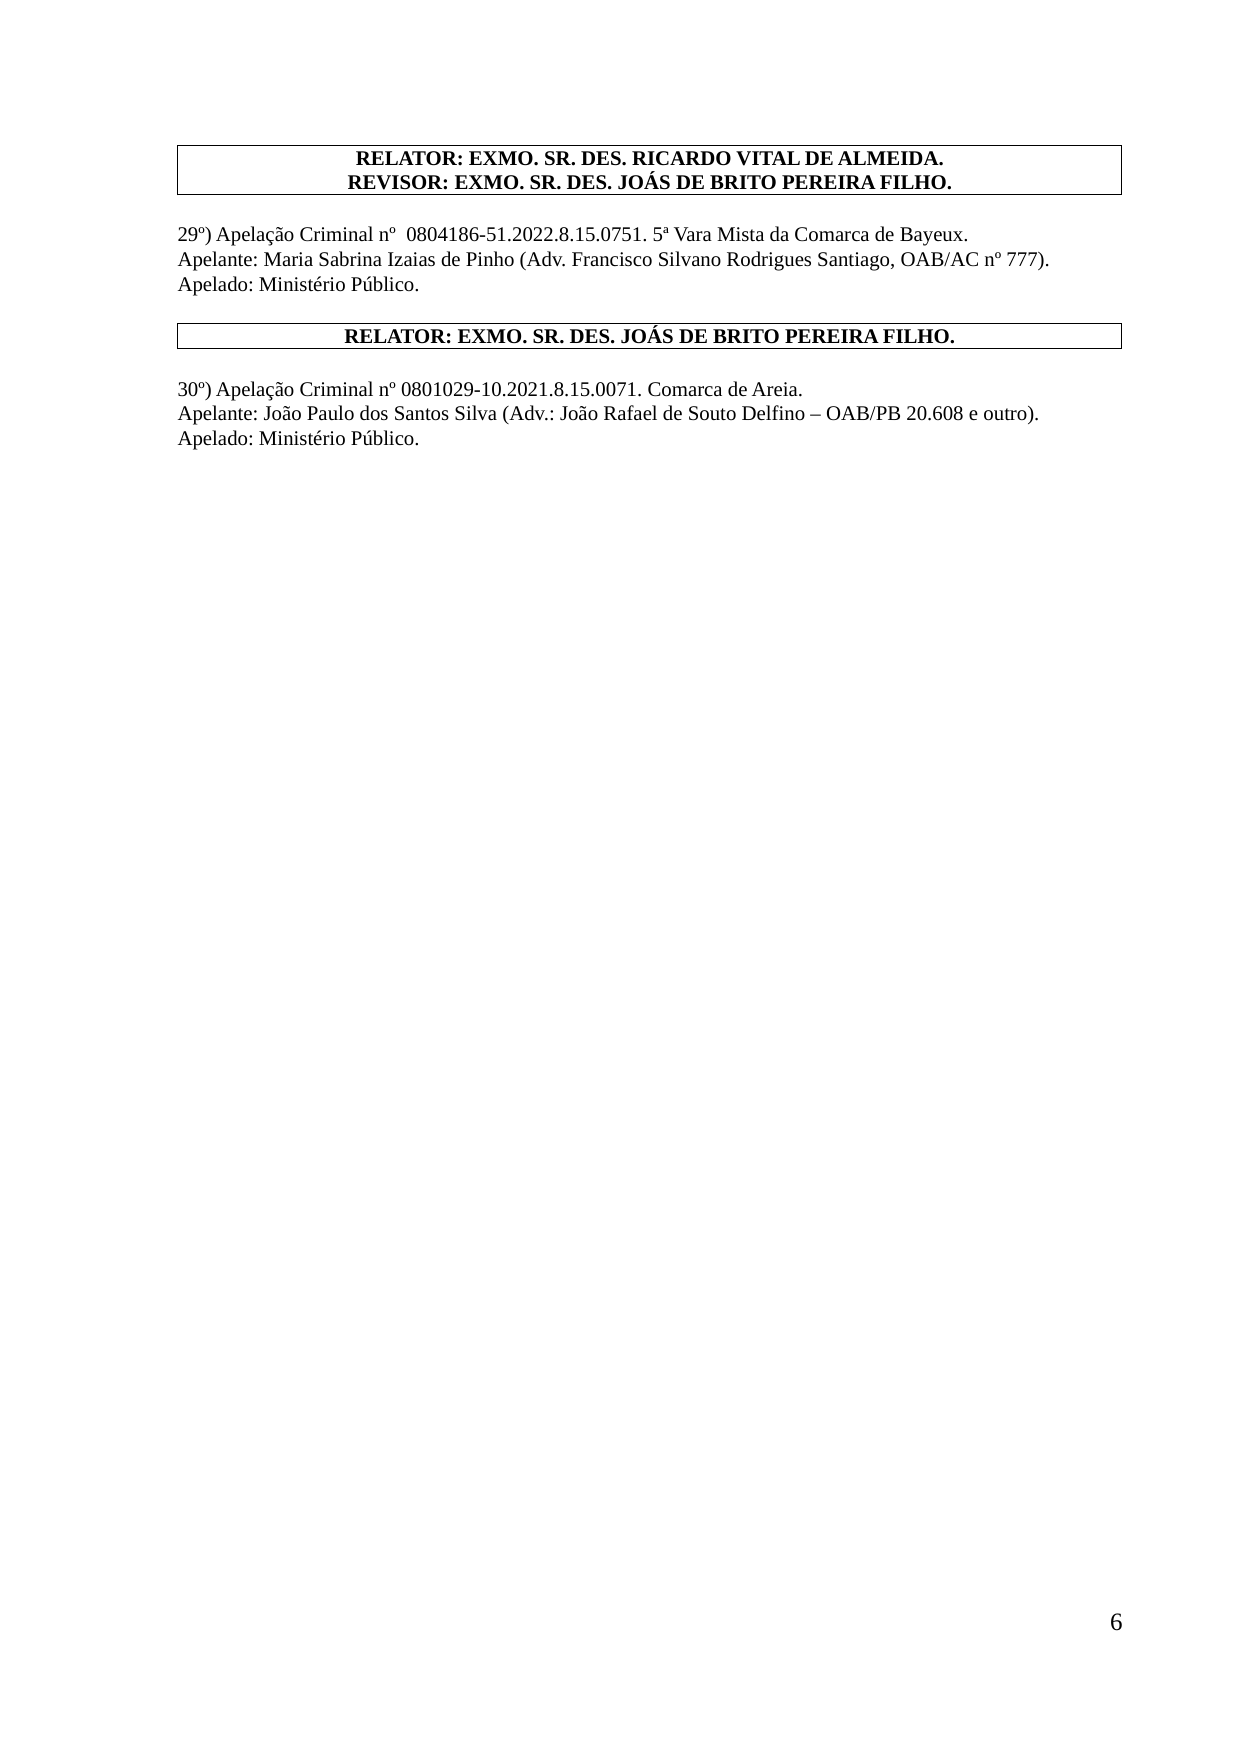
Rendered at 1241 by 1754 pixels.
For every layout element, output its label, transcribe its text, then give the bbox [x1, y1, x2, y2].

text Apelado: Ministério Público. [177, 426, 1122, 450]
text RELATOR: EXMO. SR. DES. JOÁS DE BRITO PEREIRA FILHO. [178, 324, 1121, 348]
text Apelado: Ministério Público. [177, 272, 1122, 296]
text Apelante: Maria Sabrina Izaias de Pinho (Adv. Francisco Silvano Rodrigues Santiago, OAB/AC nº 777). [177, 247, 1122, 271]
text 30º) Apelação Criminal nº 0801029-10.2021.8.15.0071. Comarca de Areia. [177, 376, 1122, 401]
text 29º) Apelação Criminal nº 0804186-51.2022.8.15.0751. 5ª Vara Mista da Comarca de Bayeux. [177, 222, 1122, 246]
text REVISOR: EXMO. SR. DES. JOÁS DE BRITO PEREIRA FILHO. [178, 169, 1121, 194]
text RELATOR: EXMO. SR. DES. RICARDO VITAL DE ALMEIDA. [178, 146, 1121, 169]
text Apelante: João Paulo dos Santos Silva (Adv.: João Rafael de Souto Delfino – OAB/PB 20.608 e outro). [177, 401, 1122, 425]
